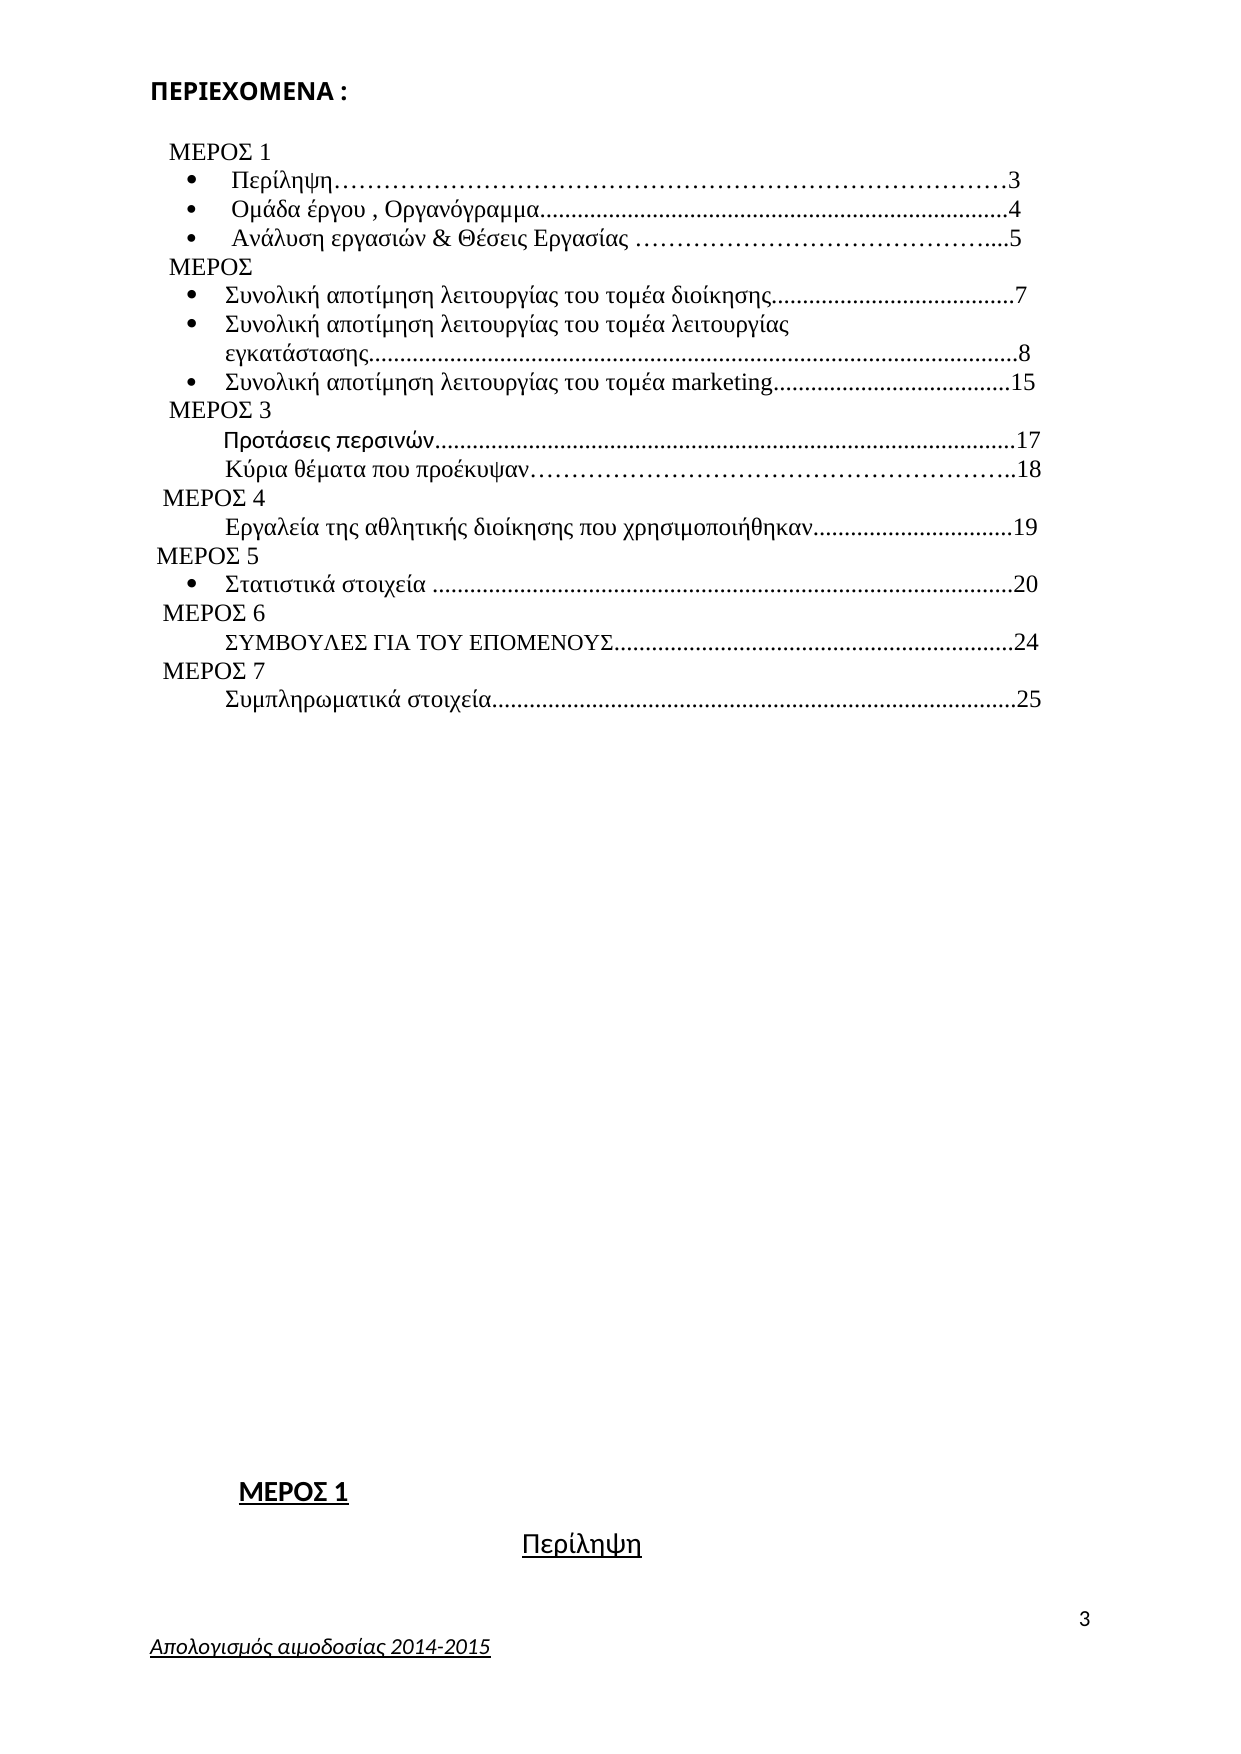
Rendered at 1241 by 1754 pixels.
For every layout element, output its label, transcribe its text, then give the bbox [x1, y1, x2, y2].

text ΜΕΡΟΣ 5 [150, 541, 1090, 569]
text Εργαλεία της αθλητικής διοίκησης που χρησιμοποιήθηκαν................................19 [225, 512, 1090, 541]
text MΕΡΟΣ 1 [150, 137, 1090, 165]
text ΜΕΡΟΣ 1 [150, 1473, 1090, 1509]
text ΜΕΡΟΣ 3 Προτάσεις περσινών.............................................................................................17 [150, 395, 1090, 454]
text ΣΥΜΒΟΥΛΕΣ ΓΙΑ ΤΟΥ ΕΠΟΜΕΝΟΥΣ................................................................24 [225, 627, 1090, 656]
text ΠΕΡΙΕΧΟΜΕΝΑ : [150, 74, 1090, 108]
list Συνολική αποτίμηση λειτουργίας του τομέα marketing......................................15 [187, 367, 1090, 395]
text Περίληψη [150, 1525, 1090, 1561]
list Περίληψη………………………………………………………………………3 [187, 165, 1090, 194]
text ΜΕΡΟΣ 4 [150, 483, 1090, 512]
text Συμπληρωματικά στοιχεία....................................................................................25 [225, 684, 1090, 713]
text Κύρια θέματα που προέκυψαν…………………………………………………..18 [225, 454, 1090, 483]
list Ομάδα έργου , Οργανόγραμμα...........................................................................4 [187, 194, 1090, 223]
list Ανάλυση εργασιών & Θέσεις Εργασίας ……………………………………....5 [187, 223, 1090, 252]
text ΜΕΡΟΣ [150, 252, 1090, 280]
text ΜΕΡΟΣ 7 [150, 656, 1090, 684]
text ΜΕΡΟΣ 6 [150, 598, 1090, 627]
list Στατιστικά στοιχεία .............................................................................................20 [187, 569, 1090, 598]
list Συνολική αποτίμηση λειτουργίας του τομέα λειτουργίας εγκατάστασης........................................................................................................8 [187, 309, 1090, 367]
list Συνολική αποτίμηση λειτουργίας του τομέα διοίκησης.......................................7 [187, 280, 1090, 309]
